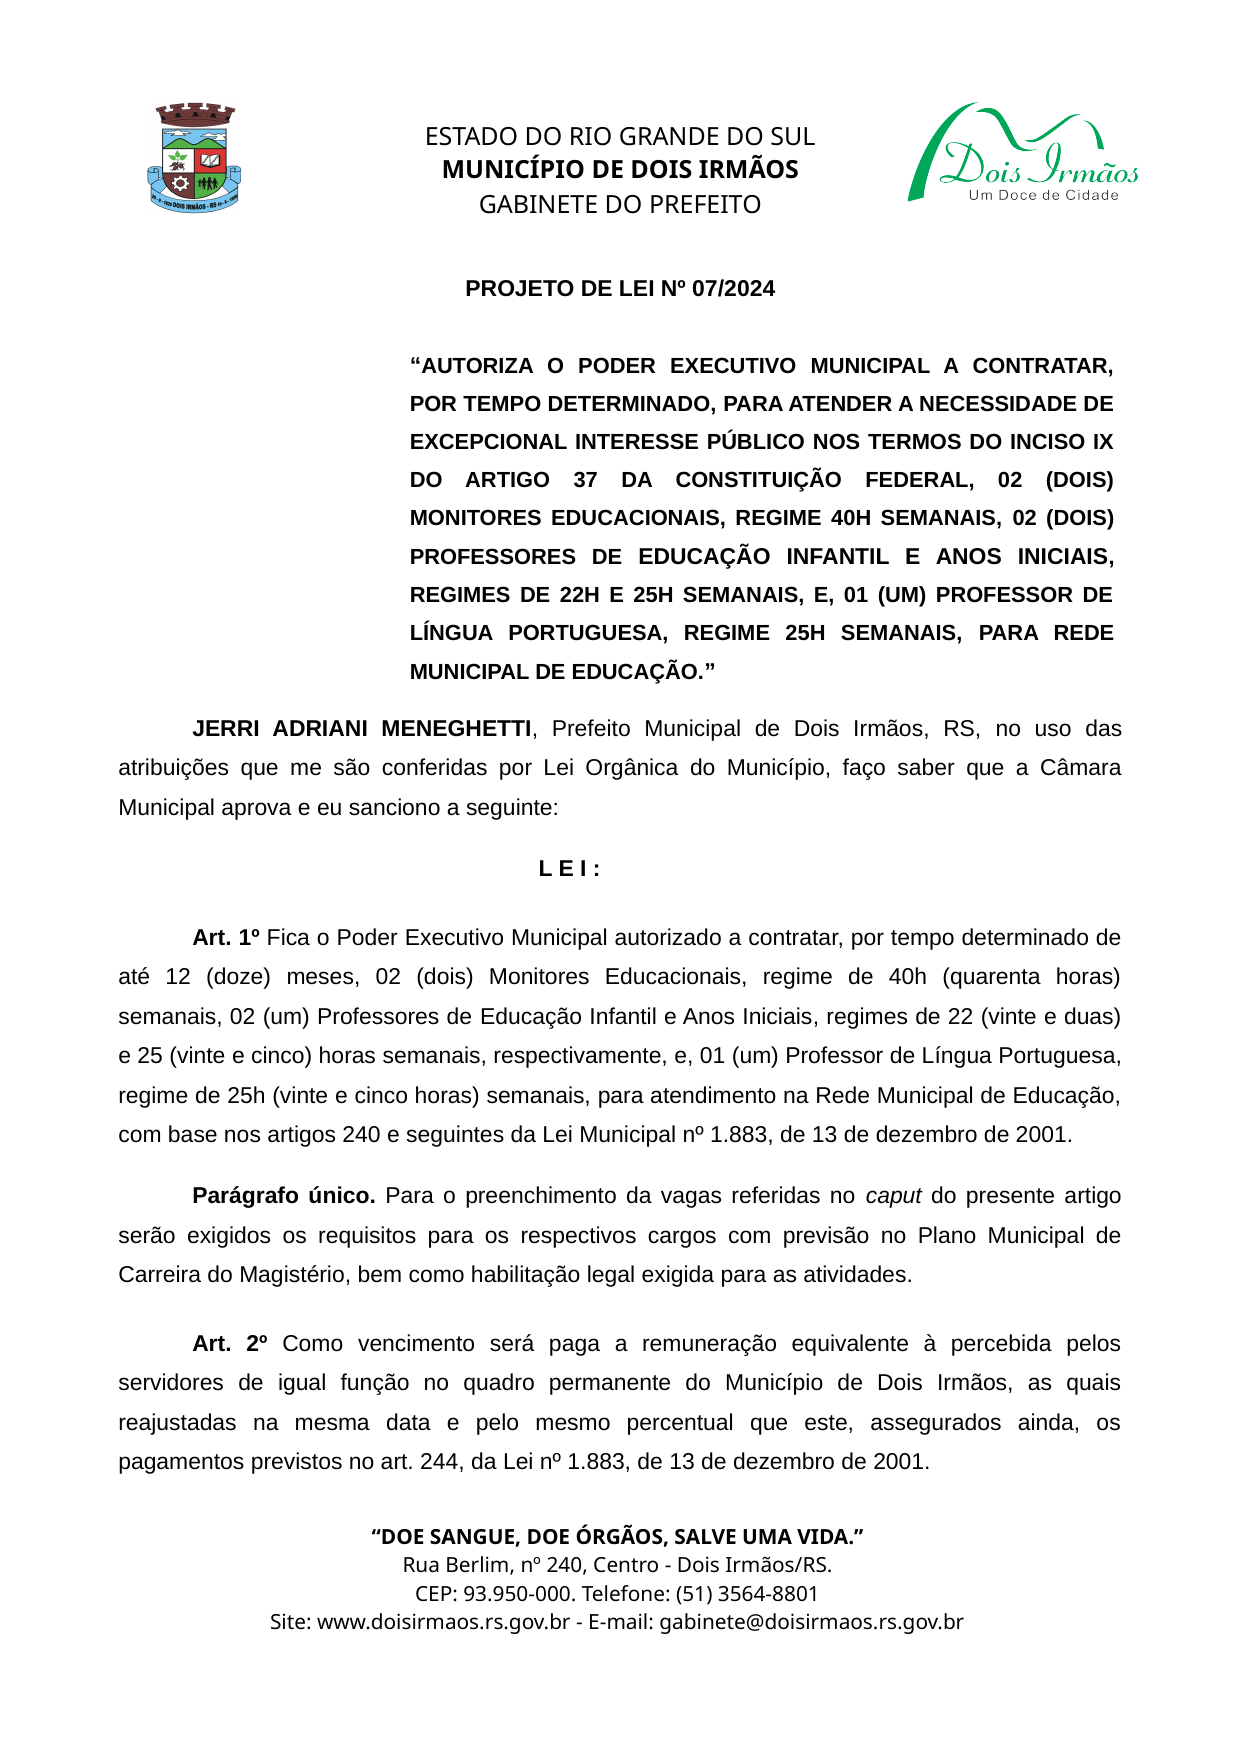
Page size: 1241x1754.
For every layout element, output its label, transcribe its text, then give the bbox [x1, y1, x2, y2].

text Parágrafo único. Para o preenchimento da vagas referidas no caput do presente artigo serão exigidos os requisitos para os respectivos cargos com previsão no Plano Municipal de Carreira do Magistério, bem como habilitação legal exigida para as atividades. [118, 1182, 1122, 1288]
text Art. 1º Fica o Poder Executivo Municipal autorizado a contratar, por tempo determinado de até 12 (doze) meses, 02 (dois) Monitores Educacionais, regime de 40h (quarenta horas) semanais, 02 (um) Professores de Educação Infantil e Anos Iniciais, regimes de 22 (vinte e duas) e 25 (vinte e cinco) horas semanais, respectivamente, e, 01 (um) Professor de Língua Portuguesa, regime de 25h (vinte e cinco horas) semanais, para atendimento na Rede Municipal de Educação, com base nos artigos 240 e seguintes da Lei Municipal nº 1.883, de 13 de dezembro de 2001. [118, 924, 1122, 1148]
text JERRI ADRIANI MENEGHETTI, Prefeito Municipal de Dois Irmãos, RS, no uso das atribuições que me são conferidas por Lei Orgânica do Município, faço saber que a Câmara Municipal aprova e eu sanciono a seguinte: [118, 715, 1122, 820]
text Art. 2º Como vencimento será paga a remuneração equivalente à percebida pelos servidores de igual função no quadro permanente do Município de Dois Irmãos, as quais reajustadas na mesma data e pelo mesmo percentual que este, assegurados ainda, os pagamentos previstos no art. 244, da Lei nº 1.883, de 13 de dezembro de 2001. [118, 1329, 1122, 1474]
subtitle PROJETO DE LEI Nº 07/2024 [118, 275, 1122, 301]
picture [147, 102, 242, 214]
table_header “AUTORIZA O PODER EXECUTIVO MUNICIPAL A CONTRATAR, POR TEMPO DETERMINADO, PARA ATENDER A NECESSIDADE DE EXCEPCIONAL INTERESSE PÚBLICO NOS TERMOS DO INCISO IX DO ARTIGO 37 DA CONSTITUIÇÃO FEDERAL, 02 (DOIS) MONITORES EDUCACIONAIS, REGIME 40H SEMANAIS, 02 (DOIS) PROFESSORES DE EDUCAÇÃO INFANTIL E ANOS INICIAIS, REGIMES DE 22H E 25H SEMANAIS, E, 01 (UM) PROFESSOR DE LÍNGUA PORTUGUESA, REGIME 25H SEMANAIS, PARA REDE MUNICIPAL DE EDUCAÇÃO.” [402, 353, 1122, 684]
text L E I : [118, 855, 1122, 882]
picture [907, 102, 1138, 202]
